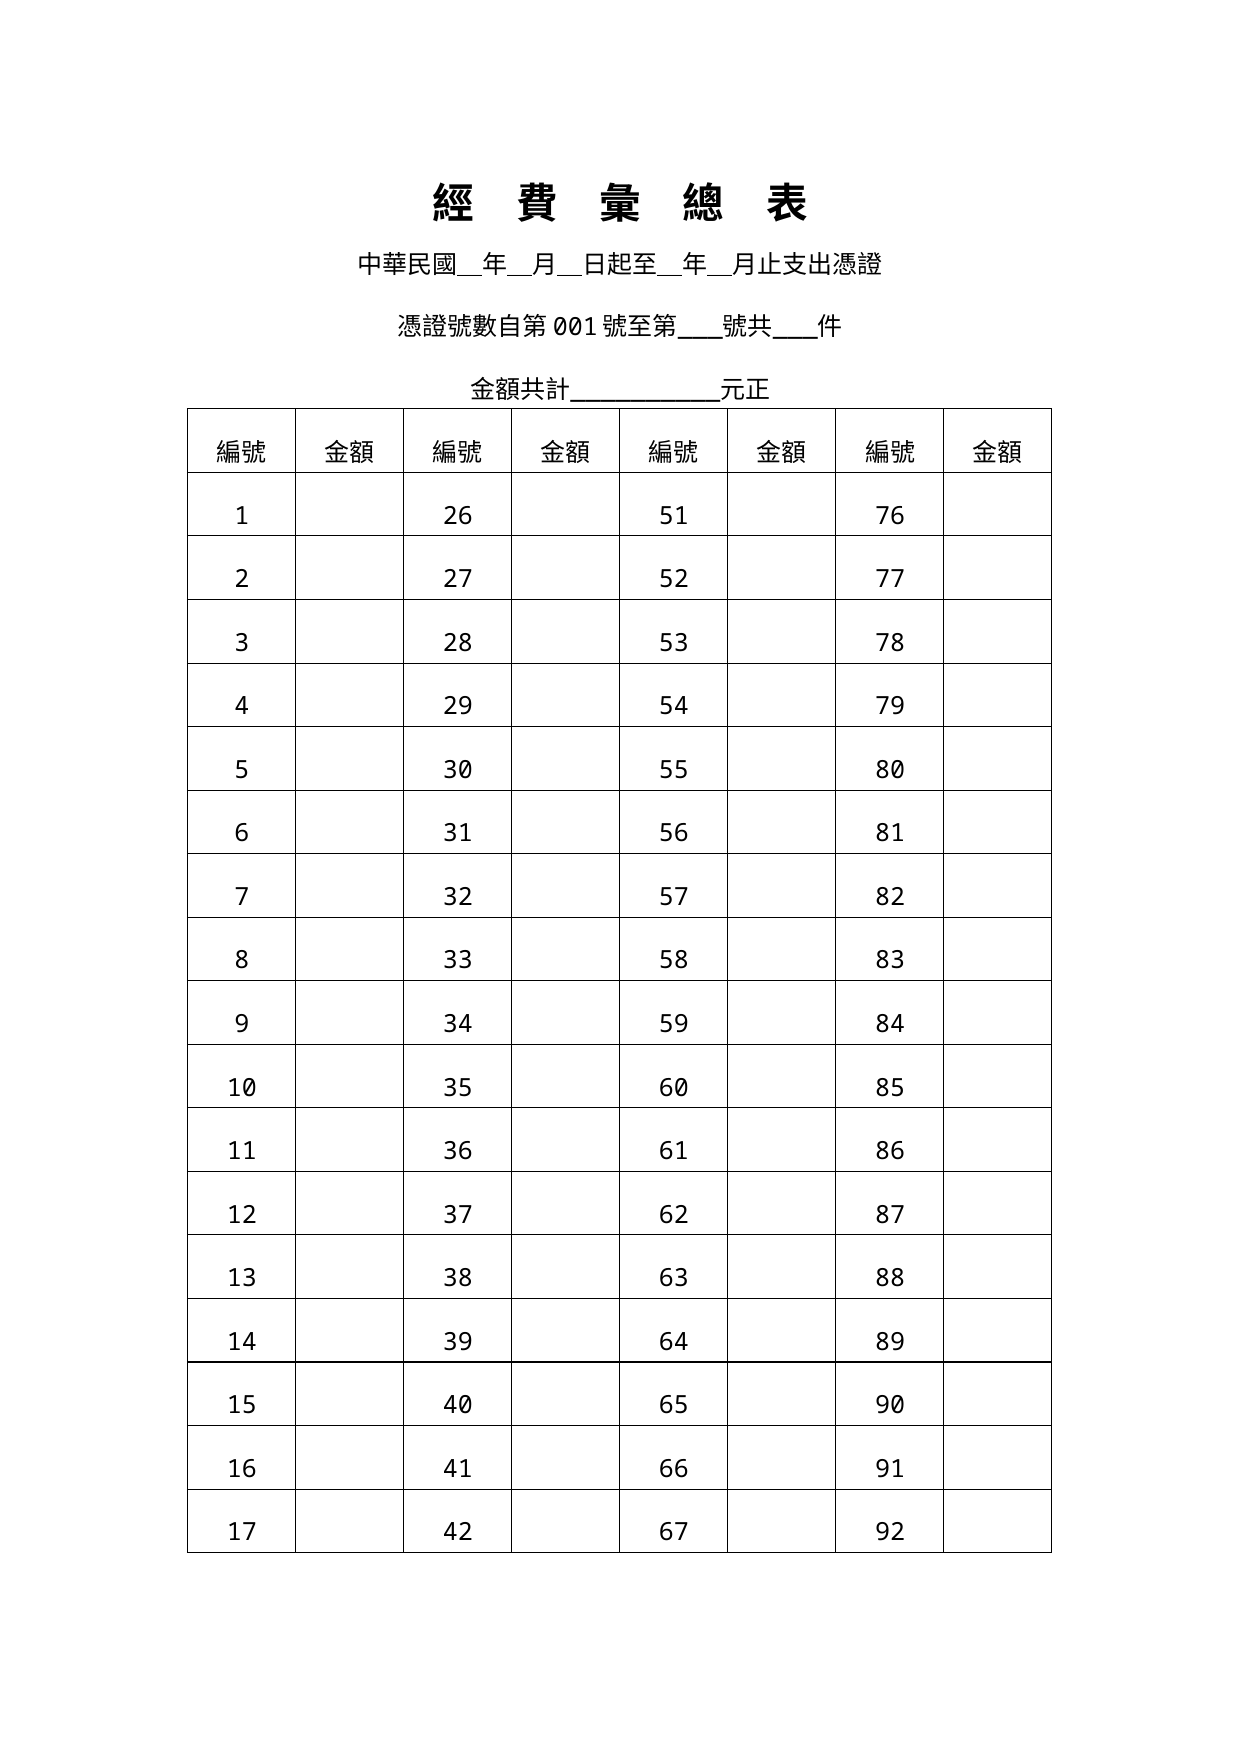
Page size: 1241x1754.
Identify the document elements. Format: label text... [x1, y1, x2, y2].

table_cell 35 [404, 1045, 511, 1107]
table_cell [296, 1299, 403, 1361]
table_cell [944, 664, 1051, 726]
table_cell [944, 981, 1051, 1044]
table_cell 86 [836, 1108, 943, 1171]
table_cell 60 [620, 1045, 727, 1107]
table_cell [512, 1235, 619, 1298]
table_cell [944, 1363, 1051, 1425]
table_cell [944, 1108, 1051, 1171]
table_cell 80 [836, 727, 943, 789]
table_cell [512, 791, 619, 853]
table_cell 58 [620, 918, 727, 980]
table_cell 83 [836, 918, 943, 980]
table_cell [512, 1108, 619, 1171]
table_cell [728, 664, 835, 726]
table_cell 64 [620, 1299, 727, 1361]
table_cell 88 [836, 1235, 943, 1298]
table_cell 59 [620, 981, 727, 1044]
table_cell 38 [404, 1235, 511, 1298]
table_cell [728, 791, 835, 853]
table_cell 67 [620, 1490, 727, 1552]
table_cell 78 [836, 600, 943, 662]
table_cell 66 [620, 1426, 727, 1488]
table_cell [944, 600, 1051, 662]
table_cell 32 [404, 854, 511, 917]
table_cell [512, 473, 619, 535]
text 經 費 彙 總 表 [187, 158, 1053, 221]
table_cell 54 [620, 664, 727, 726]
table_cell 39 [404, 1299, 511, 1361]
table_header 金額 [512, 409, 619, 472]
table_cell [512, 981, 619, 1044]
table_cell [296, 536, 403, 599]
table_cell 81 [836, 791, 943, 853]
table_cell [728, 1299, 835, 1361]
table_cell 4 [188, 664, 295, 726]
table_cell 37 [404, 1172, 511, 1234]
table_cell [728, 981, 835, 1044]
table_cell [512, 600, 619, 662]
table_header 金額 [944, 409, 1051, 472]
table_header 金額 [296, 409, 403, 472]
table_cell [728, 918, 835, 980]
table_cell 65 [620, 1363, 727, 1425]
table_cell [296, 981, 403, 1044]
table_cell 82 [836, 854, 943, 917]
table_cell 26 [404, 473, 511, 535]
table_cell [512, 1299, 619, 1361]
table_cell [512, 664, 619, 726]
table_cell [512, 1490, 619, 1552]
table_cell 7 [188, 854, 295, 917]
table_cell 36 [404, 1108, 511, 1171]
table_cell 2 [188, 536, 295, 599]
table_header 金額 [728, 409, 835, 472]
table_cell 63 [620, 1235, 727, 1298]
table_cell 84 [836, 981, 943, 1044]
table_cell [296, 854, 403, 917]
table_cell 12 [188, 1172, 295, 1234]
table_cell [296, 727, 403, 789]
table_cell 53 [620, 600, 727, 662]
table_cell [728, 1490, 835, 1552]
table_cell [728, 1235, 835, 1298]
table_cell 42 [404, 1490, 511, 1552]
table_cell [944, 473, 1051, 535]
table_cell [944, 727, 1051, 789]
table_cell [512, 1045, 619, 1107]
table_cell [728, 1363, 835, 1425]
table_cell [512, 854, 619, 917]
table_cell [728, 536, 835, 599]
table_cell 28 [404, 600, 511, 662]
table_cell 3 [188, 600, 295, 662]
table_cell 15 [188, 1363, 295, 1425]
table_cell [296, 1172, 403, 1234]
table_cell 16 [188, 1426, 295, 1488]
table_cell 76 [836, 473, 943, 535]
table_cell 31 [404, 791, 511, 853]
table_cell [944, 536, 1051, 599]
table_cell 29 [404, 664, 511, 726]
table_cell [944, 1235, 1051, 1298]
table_cell [296, 1490, 403, 1552]
table_cell [296, 600, 403, 662]
table_cell 77 [836, 536, 943, 599]
table_cell 27 [404, 536, 511, 599]
table_cell 1 [188, 473, 295, 535]
table_cell 79 [836, 664, 943, 726]
table_cell [944, 1490, 1051, 1552]
table_cell [944, 918, 1051, 980]
table_cell [296, 1108, 403, 1171]
table_cell 85 [836, 1045, 943, 1107]
table_cell 17 [188, 1490, 295, 1552]
table_cell [944, 1426, 1051, 1488]
table_cell 56 [620, 791, 727, 853]
table_cell [944, 1172, 1051, 1234]
table_cell [296, 791, 403, 853]
table_cell 61 [620, 1108, 727, 1171]
table_cell 11 [188, 1108, 295, 1171]
table_header 編號 [404, 409, 511, 472]
table_cell [944, 1045, 1051, 1107]
table_cell [728, 1172, 835, 1234]
text 憑證號數自第001號至第___號共___件 [187, 283, 1053, 346]
table_cell 9 [188, 981, 295, 1044]
table_cell [512, 1172, 619, 1234]
table_cell 14 [188, 1299, 295, 1361]
table_cell 10 [188, 1045, 295, 1107]
table_cell 51 [620, 473, 727, 535]
table_cell 30 [404, 727, 511, 789]
table_cell [728, 600, 835, 662]
table_cell 5 [188, 727, 295, 789]
table_cell 33 [404, 918, 511, 980]
table_cell 6 [188, 791, 295, 853]
table_cell [944, 854, 1051, 917]
table_cell 41 [404, 1426, 511, 1488]
table_header 編號 [620, 409, 727, 472]
table_cell [728, 1426, 835, 1488]
table_cell [944, 791, 1051, 853]
table_cell [944, 1299, 1051, 1361]
table_cell [728, 727, 835, 789]
table_cell 52 [620, 536, 727, 599]
table_cell [296, 1235, 403, 1298]
table_cell [728, 473, 835, 535]
table_cell [296, 664, 403, 726]
table_cell [512, 727, 619, 789]
table_cell 13 [188, 1235, 295, 1298]
table_cell 8 [188, 918, 295, 980]
table_cell 87 [836, 1172, 943, 1234]
table_cell 92 [836, 1490, 943, 1552]
table_cell 91 [836, 1426, 943, 1488]
table_cell [512, 918, 619, 980]
table_cell 34 [404, 981, 511, 1044]
table_cell 55 [620, 727, 727, 789]
table_cell [296, 473, 403, 535]
table_cell 62 [620, 1172, 727, 1234]
table_cell [728, 1045, 835, 1107]
table_header 編號 [188, 409, 295, 472]
table_cell 40 [404, 1363, 511, 1425]
table_cell [296, 1426, 403, 1488]
text 金額共計__________元正 [187, 346, 1053, 408]
table_cell 57 [620, 854, 727, 917]
table_cell [728, 854, 835, 917]
table_cell [728, 1108, 835, 1171]
table_cell [512, 1363, 619, 1425]
table_cell 89 [836, 1299, 943, 1361]
table_cell 90 [836, 1363, 943, 1425]
table_cell [512, 536, 619, 599]
table_cell [296, 918, 403, 980]
text 中華民國＿年＿月＿日起至＿年＿月止支出憑證 [187, 221, 1053, 283]
table_cell [296, 1045, 403, 1107]
table_header 編號 [836, 409, 943, 472]
table_cell [296, 1363, 403, 1425]
table_cell [512, 1426, 619, 1488]
